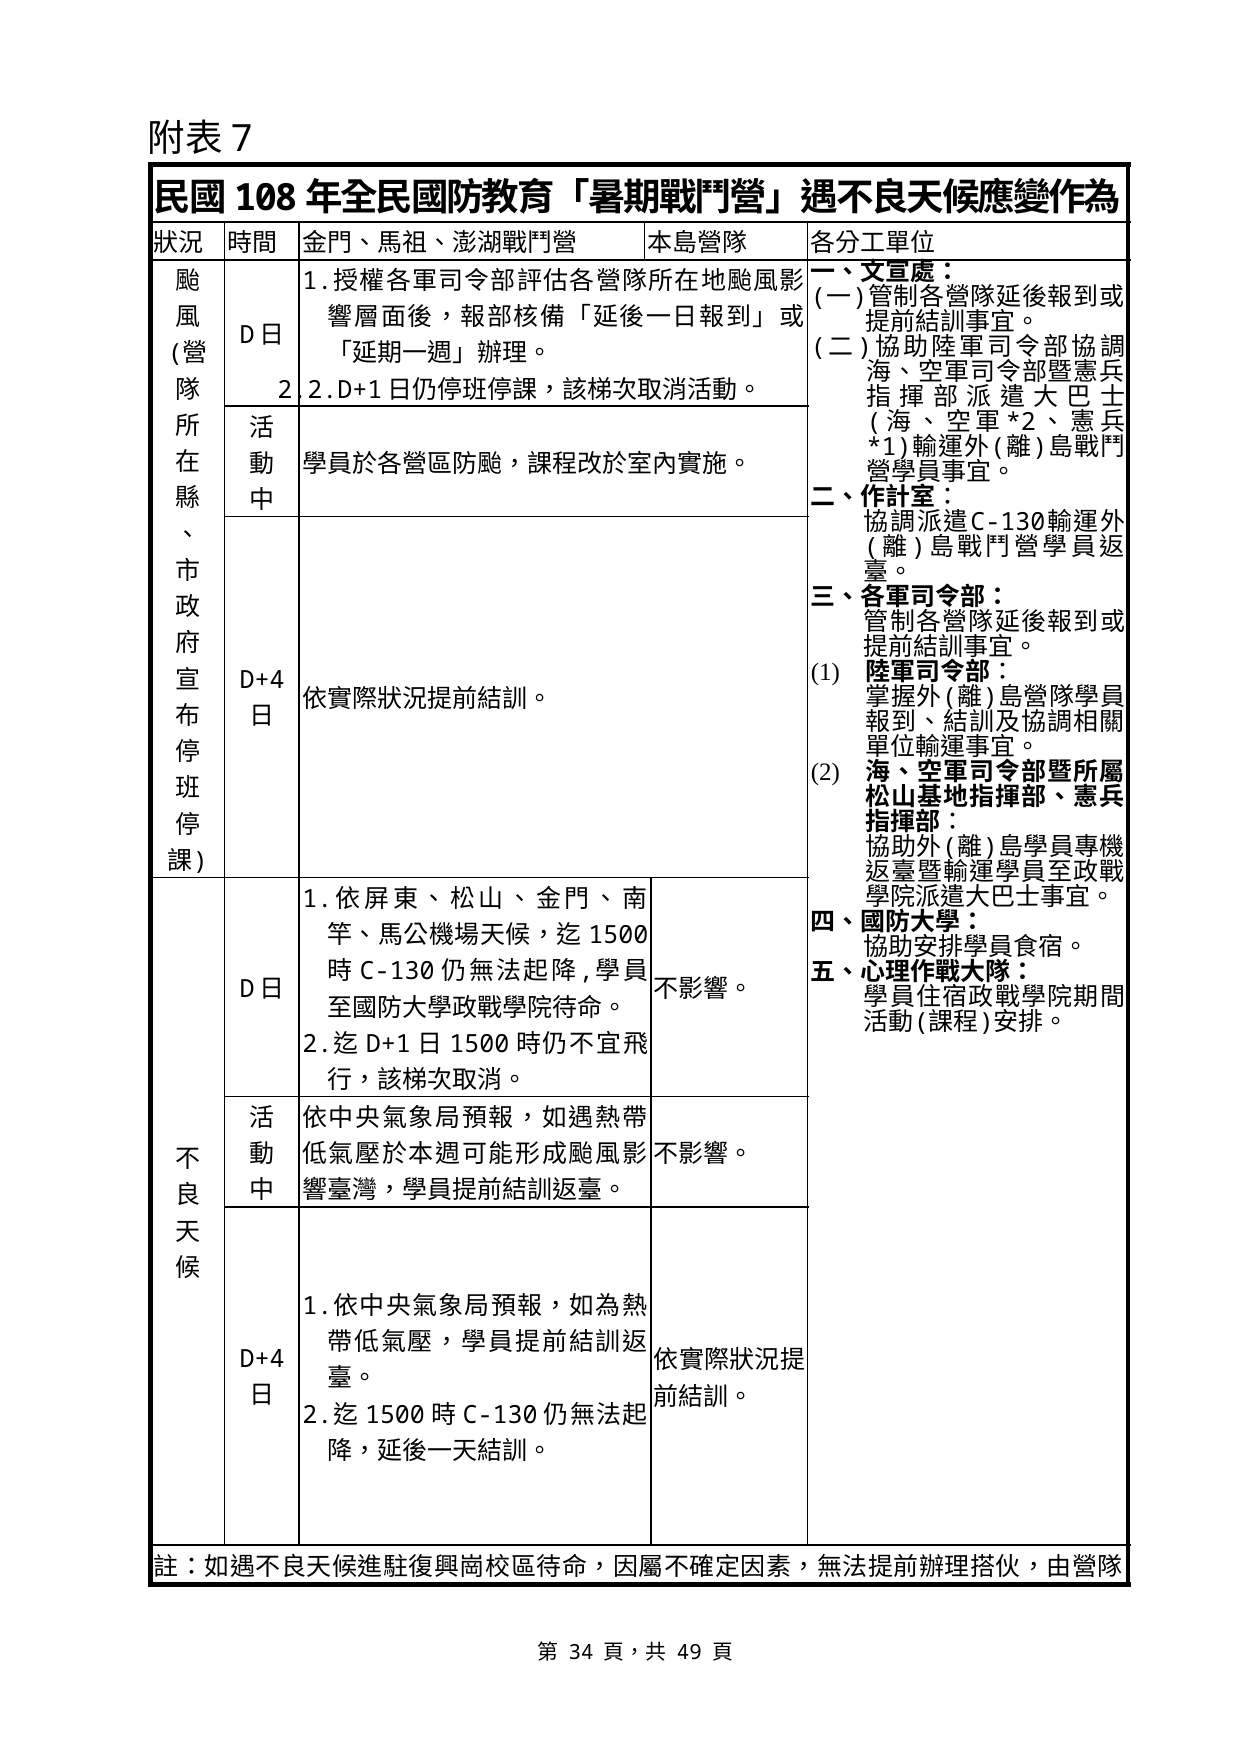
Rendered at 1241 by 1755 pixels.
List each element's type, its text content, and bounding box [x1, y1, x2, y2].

table_cell 各分工單位 [808, 223, 1126, 259]
table_cell 不良天候 [153, 878, 224, 1544]
table_cell 狀況 [153, 223, 224, 259]
table_cell D日 [225, 878, 298, 1096]
table_header 民國108年全民國防教育「暑期戰鬥營」遇不良天候應變作為 [153, 167, 1126, 221]
table_cell 依實際狀況提前結訓。 [652, 1208, 807, 1544]
table_cell 時間 [225, 223, 298, 259]
table_cell 1.依中央氣象局預報，如為熱帶低氣壓，學員提前結訓返臺。 2.迄1500時C-130仍無法起降，延後一天結訓。 [300, 1208, 650, 1544]
table_cell 依實際狀況提前結訓。 [300, 517, 807, 877]
table_cell 1.依屏東、松山、金門、南竿、馬公機場天候，迄1500時C-130仍無法起降,學員至國防大學政戰學院待命。 2.迄D+1日1500時仍不宜飛行，該梯次取消。 [300, 878, 650, 1096]
text 附表7 [148, 112, 1110, 162]
table_cell 一、文宣處： (一)管制各營隊延後報到或提前結訓事宜。 (二)協助陸軍司令部協調海、空軍司令部暨憲兵指揮部派遣大巴士(海、空軍*2、憲兵*1)輸運外(離)島戰鬥營學員事宜。 二、作計室： 協調派遣C-130輸運外(離)島戰鬥營學員返臺。 三、各軍司令部： 管制各營隊延後報到或提前結訓事宜。 陸軍司令部： 掌握外(離)島營隊學員報到、結訓及協調相關單位輸運事宜。 海、空軍司令部暨所屬松山基地指揮部、憲兵指揮部： 協助外(離)島學員專機返臺暨輸運學員至政戰學院派遣大巴士事宜。 四、國防大學： 協助安排學員食宿。 五、心理作戰大隊： 學員住宿政戰學院期間活動(課程)安排。 [808, 261, 1126, 1544]
table_cell 活 動 中 [225, 407, 298, 516]
table_cell D日 [225, 261, 298, 405]
table_cell 不影響。 [652, 878, 807, 1096]
table_cell 1.授權各軍司令部評估各營隊所在地颱風影響層面後，報部核備「延後一日報到」或「延期一週」辦理。 2.2.D+1日仍停班停課，該梯次取消活動。 [300, 261, 807, 405]
table_cell D+4日 [225, 517, 298, 877]
table_cell 學員於各營區防颱，課程改於室內實施。 [300, 407, 807, 516]
table_cell 金門、馬祖、澎湖戰鬥營 [300, 223, 644, 259]
table_cell D+4日 [225, 1208, 298, 1544]
table_cell 颱風(營隊所在縣、市政府宣布停班停課) [153, 261, 224, 877]
table_cell 註：如遇不良天候進駐復興崗校區待命，因屬不確定因素，無法提前辦理搭伙，由營隊 [153, 1546, 1126, 1582]
table_cell 本島營隊 [645, 223, 807, 259]
table_cell 依中央氣象局預報，如遇熱帶低氣壓於本週可能形成颱風影響臺灣，學員提前結訓返臺。 [300, 1097, 650, 1206]
table_cell 不影響。 [652, 1097, 807, 1206]
table_cell 活 動 中 [225, 1097, 298, 1206]
